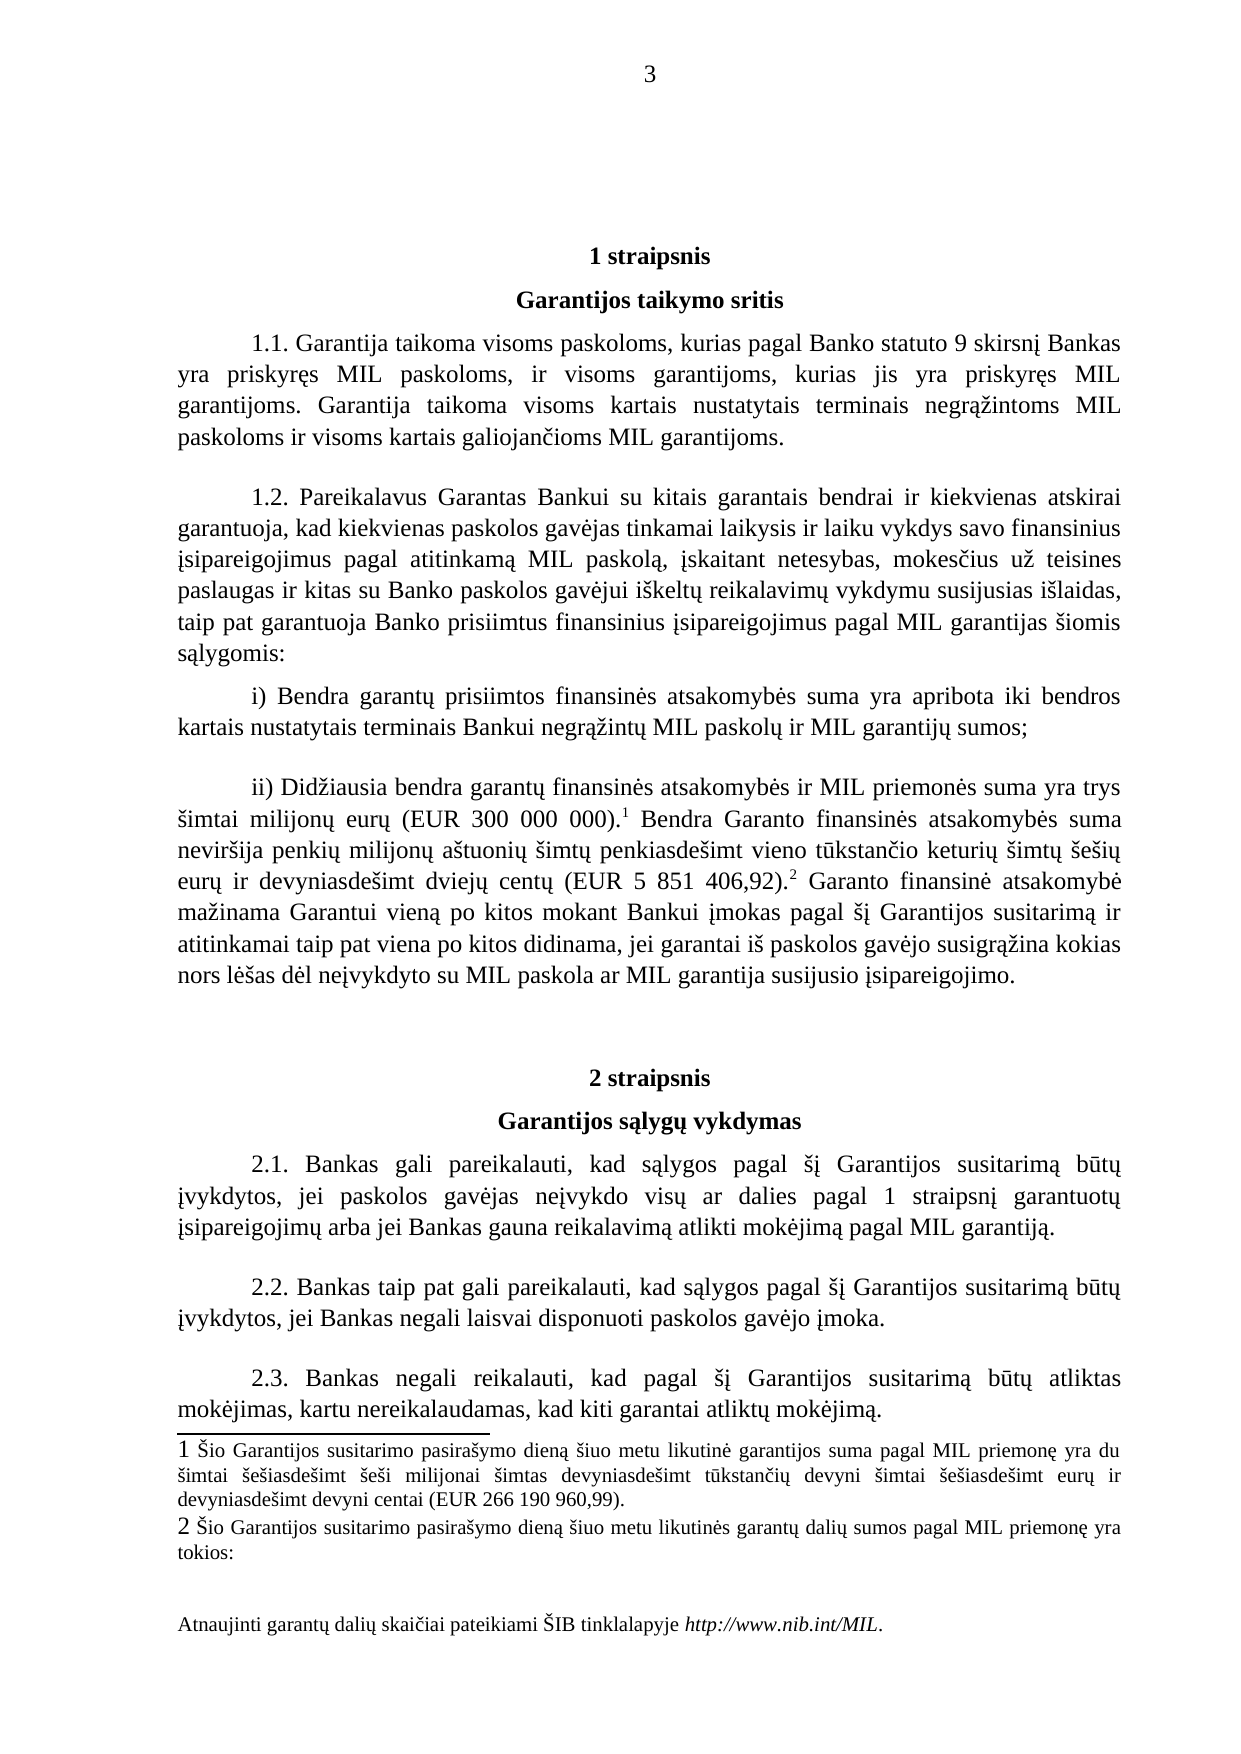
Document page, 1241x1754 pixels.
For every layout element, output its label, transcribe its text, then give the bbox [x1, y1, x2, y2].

text 1 straipsnis [177, 239, 1122, 270]
text 2.1. Bankas gali pareikalauti, kad sąlygos pagal šį Garantijos susitarimą būtų įvykdytos, jei paskolos gavėjas neįvykdo visų ar dalies pagal 1 straipsnį garantuotų įsipareigojimų arba jei Bankas gauna reikalavimą atlikti mokėjimą pagal MIL garantiją. [177, 1147, 1122, 1241]
text 1.2. Pareikalavus Garantas Bankui su kitais garantais bendrai ir kiekvienas atskirai garantuoja, kad kiekvienas paskolos gavėjas tinkamai laikysis ir laiku vykdys savo finansinius įsipareigojimus pagal atitinkamą MIL paskolą, įskaitant netesybas, mokesčius už teisines paslaugas ir kitas su Banko paskolos gavėjui iškeltų reikalavimų vykdymu susijusias išlaidas, taip pat garantuoja Banko prisiimtus finansinius įsipareigojimus pagal MIL garantijas šiomis sąlygomis: [177, 479, 1122, 667]
text i) Bendra garantų prisiimtos finansinės atsakomybės suma yra apribota iki bendros kartais nustatytais terminais Bankui negrąžintų MIL paskolų ir MIL garantijų sumos; [177, 679, 1122, 741]
text 1.1. Garantija taikoma visoms paskoloms, kurias pagal Banko statuto 9 skirsnį Bankas yra priskyręs MIL paskoloms, ir visoms garantijoms, kurias jis yra priskyręs MIL garantijoms. Garantija taikoma visoms kartais nustatytais terminais negrąžintoms MIL paskoloms ir visoms kartais galiojančioms MIL garantijoms. [177, 325, 1122, 450]
text Garantijos taikymo sritis [177, 282, 1122, 313]
text Šio Garantijos susitarimo pasirašymo dieną šiuo metu likutinės garantų dalių sumos pagal MIL priemonę yra tokios: [177, 1511, 1122, 1564]
text 2 straipsnis [177, 1061, 1122, 1092]
text ii) Didžiausia bendra garantų finansinės atsakomybės ir MIL priemonės suma yra trys šimtai milijonų eurų (EUR 300 000 000). Bendra Garanto finansinės atsakomybės suma neviršija penkių milijonų aštuonių šimtų penkiasdešimt vieno tūkstančio keturių šimtų šešių eurų ir devyniasdešimt dviejų centų (EUR 5 851 406,92). Garanto finansinė atsakomybė mažinama Garantui vieną po kitos mokant Bankui įmokas pagal šį Garantijos susitarimą ir atitinkamai taip pat viena po kitos didinama, jei garantai iš paskolos gavėjo susigrąžina kokias nors lėšas dėl neįvykdyto su MIL paskola ar MIL garantija susijusio įsipareigojimo. [177, 770, 1122, 989]
text Šio Garantijos susitarimo pasirašymo dieną šiuo metu likutinė garantijos suma pagal MIL priemonę yra du šimtai šešiasdešimt šeši milijonai šimtas devyniasdešimt tūkstančių devyni šimtai šešiasdešimt eurų ir devyniasdešimt devyni centai (EUR 266 190 960,99). [177, 1434, 1122, 1511]
text 2.2. Bankas taip pat gali pareikalauti, kad sąlygos pagal šį Garantijos susitarimą būtų įvykdytos, jei Bankas negali laisvai disponuoti paskolos gavėjo įmoka. [177, 1269, 1122, 1332]
text Atnaujinti garantų dalių skaičiai pateikiami ŠIB tinklalapyje http://www.nib.int/MIL. [177, 1612, 1122, 1636]
text 2.3. Bankas negali reikalauti, kad pagal šį Garantijos susitarimą būtų atliktas mokėjimas, kartu nereikalaudamas, kad kiti garantai atliktų mokėjimą. [177, 1361, 1122, 1423]
text Garantijos sąlygų vykdymas [177, 1104, 1122, 1135]
